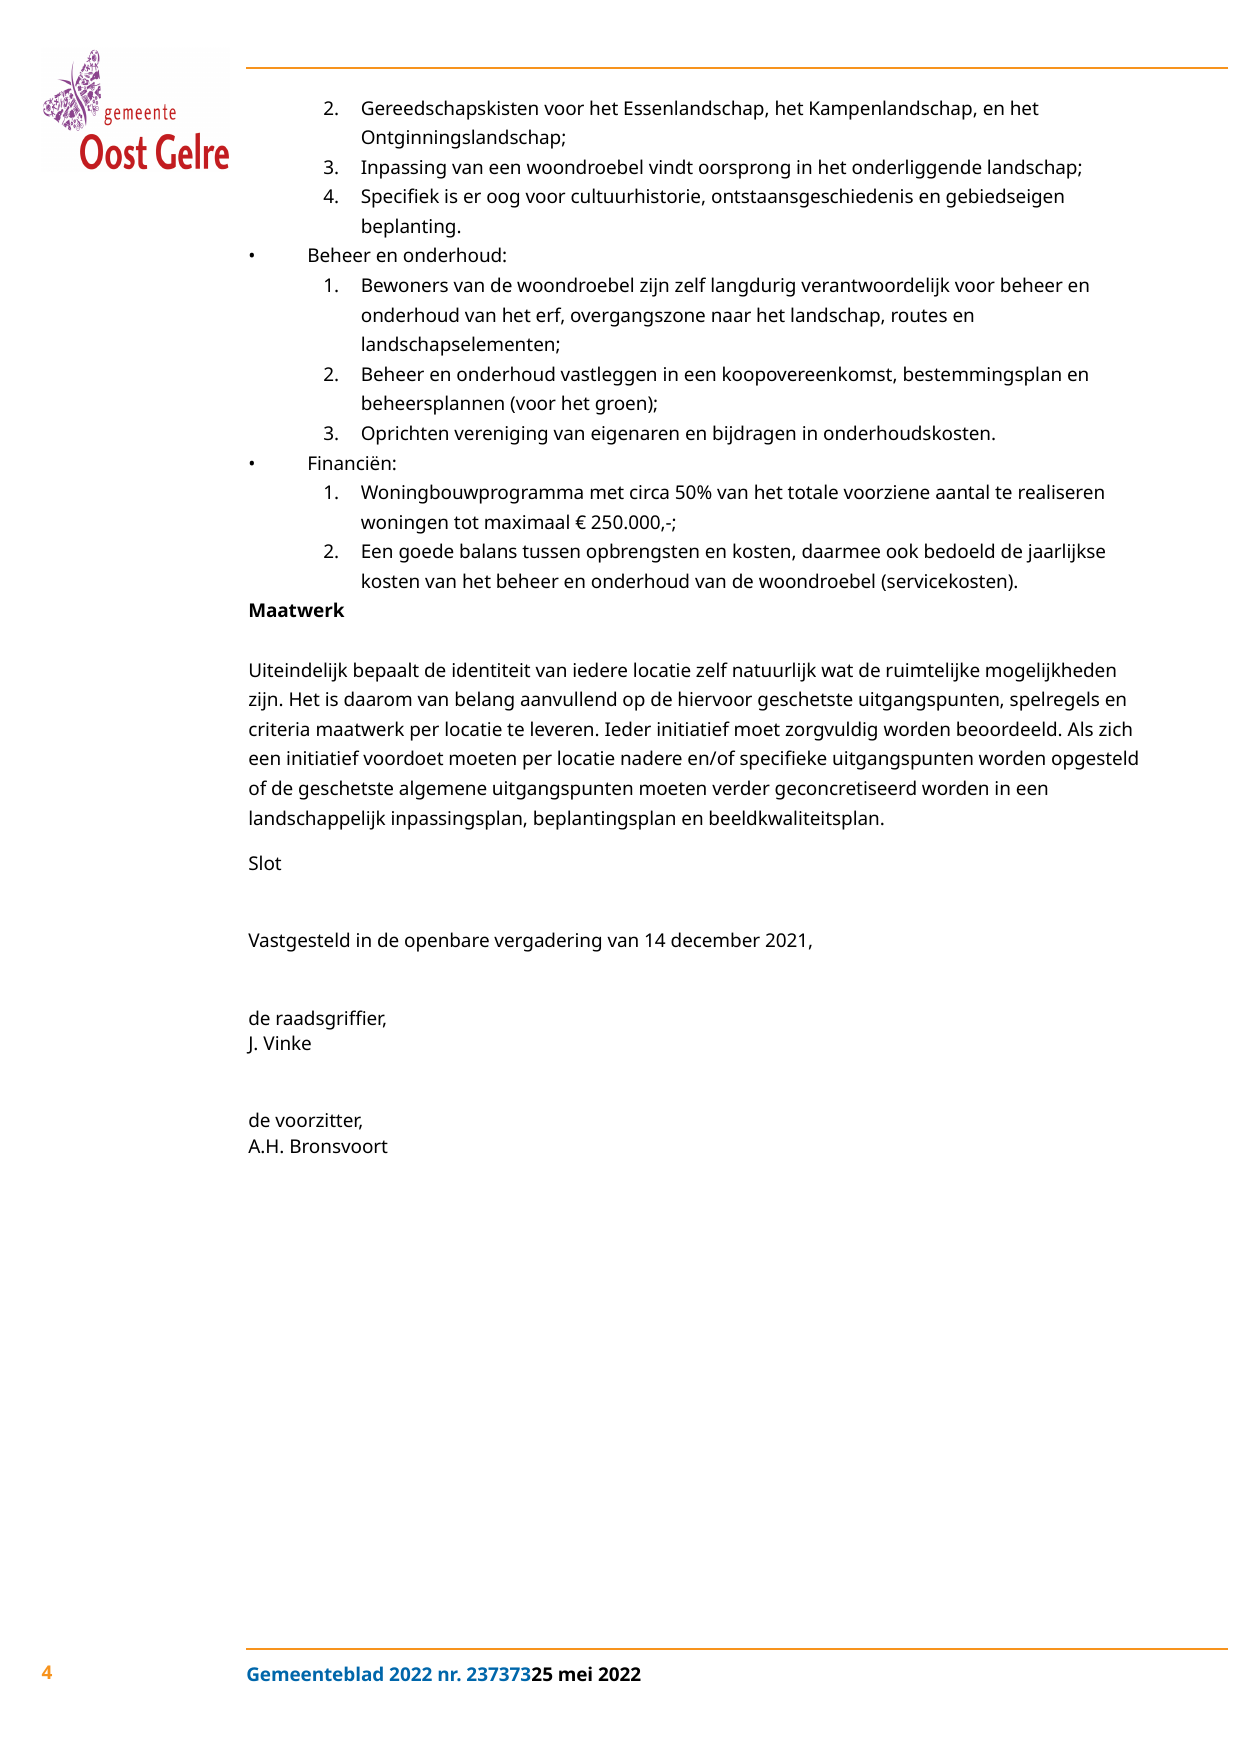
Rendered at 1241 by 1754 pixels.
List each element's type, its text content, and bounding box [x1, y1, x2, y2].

list Gereedschapskisten voor het Essenlandschap, het Kampenlandschap, en het Ontginningslandschap; [323, 95, 1152, 150]
list Bewoners van de woondroebel zijn zelf langdurig verantwoordelijk voor beheer en onderhoud van het erf, overgangszone naar het landschap, routes en landschapselementen; [323, 272, 1152, 357]
text Slot [248, 850, 1152, 876]
list Beheer en onderhoud vastleggen in een koopovereenkomst, bestemmingsplan en beheersplannen (voor het groen); [323, 361, 1152, 416]
list Inpassing van een woondroebel vindt oorsprong in het onderliggende landschap; [323, 154, 1152, 180]
list Financiën: [248, 450, 1152, 476]
list Specifiek is er oog voor cultuurhistorie, ontstaansgeschiedenis en gebiedseigen beplanting. [323, 183, 1152, 239]
list Woningbouwprogramma met circa 50% van het totale voorziene aantal te realiseren woningen tot maximaal € 250.000,-; [323, 479, 1152, 535]
list Een goede balans tussen opbrengsten en kosten, daarmee ook bedoeld de jaarlijkse kosten van het beheer en onderhoud van de woondroebel (servicekosten). [323, 538, 1152, 594]
picture [41, 47, 231, 172]
text de voorzitter, [248, 1108, 1152, 1133]
list Oprichten vereniging van eigenaren en bijdragen in onderhoudskosten. [323, 420, 1152, 446]
text A.H. Bronsvoort [248, 1133, 1152, 1159]
text J. Vinke [248, 1031, 1152, 1056]
text Vastgesteld in de openbare vergadering van 14 december 2021, [248, 928, 1152, 953]
text de raadsgriffier, [248, 1005, 1152, 1031]
list Beheer en onderhoud: [248, 243, 1152, 268]
text Uiteindelijk bepaalt de identiteit van iedere locatie zelf natuurlijk wat de ruimtelijke mogelijkheden zijn. Het is daarom van belang aanvullend op de hiervoor geschetste uitgangspunten, spelregels en criteria maatwerk per locatie te leveren. Ieder initiatief moet zorgvuldig worden beoordeeld. Als zich een initiatief voordoet moeten per locatie nadere en/of specifieke uitgangspunten worden opgesteld of de geschetste algemene uitgangspunten moeten verder geconcretiseerd worden in een landschappelijk inpassingsplan, beplantingsplan en beeldkwaliteitsplan. [248, 657, 1152, 831]
text Maatwerk [248, 598, 1152, 623]
